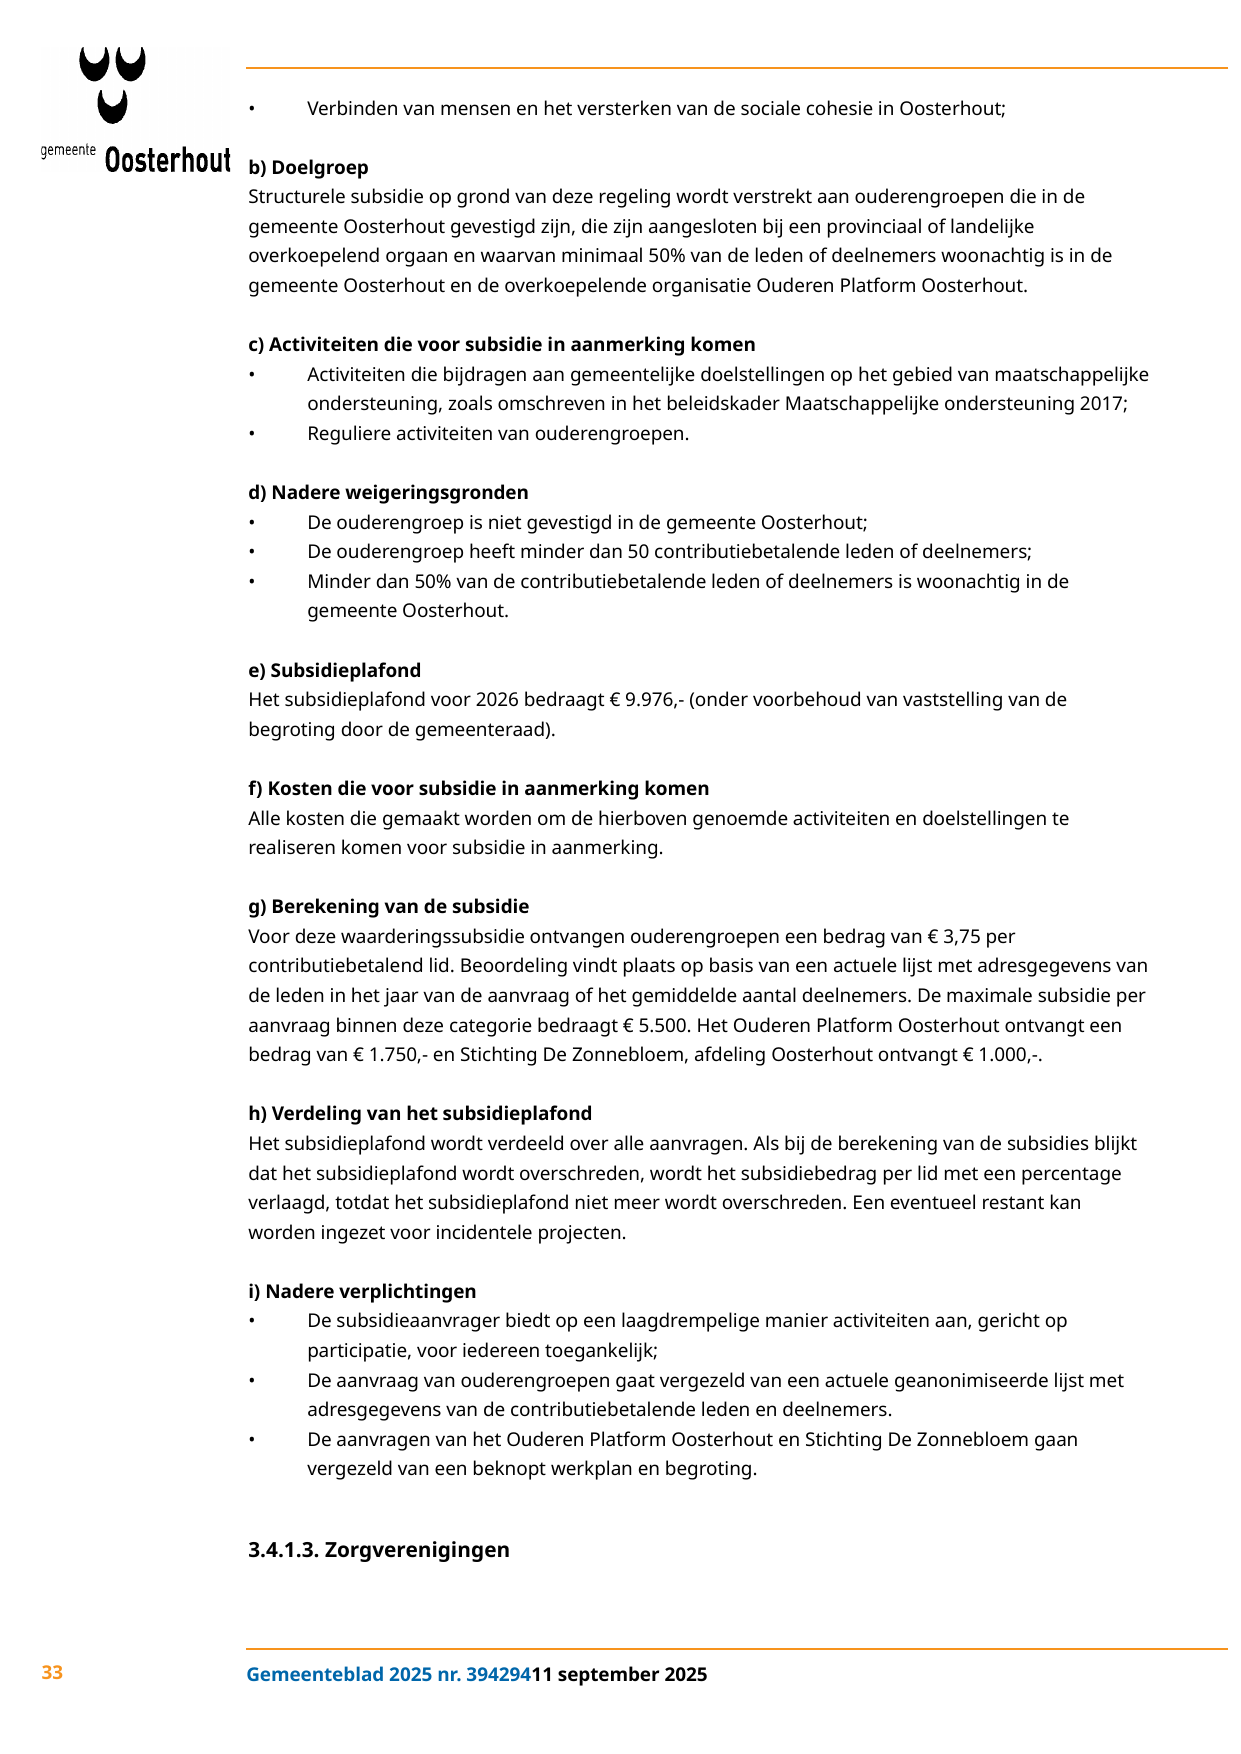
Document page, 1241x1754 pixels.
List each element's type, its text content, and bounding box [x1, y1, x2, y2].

text i) Nadere verplichtingen [248, 1278, 1152, 1304]
text Voor deze waarderingssubsidie ontvangen ouderengroepen een bedrag van € 3,75 per contributiebetalend lid. Beoordeling vindt plaats op basis van een actuele lijst met adresgegevens van de leden in het jaar van de aanvraag of het gemiddelde aantal deelnemers. De maximale subsidie per aanvraag binnen deze categorie bedraagt € 5.500. Het Ouderen Platform Oosterhout ontvangt een bedrag van € 1.750,- en Stichting De Zonnebloem, afdeling Oosterhout ontvangt € 1.000,-. [248, 923, 1152, 1067]
text Alle kosten die gemaakt worden om de hierboven genoemde activiteiten en doelstellingen te realiseren komen voor subsidie in aanmerking. [248, 805, 1152, 860]
text d) Nadere weigeringsgronden [248, 479, 1152, 505]
picture [41, 47, 231, 172]
text c) Activiteiten die voor subsidie in aanmerking komen [248, 331, 1152, 357]
text Het subsidieplafond wordt verdeeld over alle aanvragen. Als bij de berekening van de subsidies blijkt dat het subsidieplafond wordt overschreden, wordt het subsidiebedrag per lid met een percentage verlaagd, totdat het subsidieplafond niet meer wordt overschreden. Een eventueel restant kan worden ingezet voor incidentele projecten. [248, 1130, 1152, 1245]
list Activiteiten die bijdragen aan gemeentelijke doelstellingen op het gebied van maatschappelijke ondersteuning, zoals omschreven in het beleidskader Maatschappelijke ondersteuning 2017; [248, 361, 1152, 416]
list De ouderengroep heeft minder dan 50 contributiebetalende leden of deelnemers; [248, 538, 1152, 564]
text h) Verdeling van het subsidieplafond [248, 1101, 1152, 1126]
list Reguliere activiteiten van ouderengroepen. [248, 420, 1152, 446]
list Verbinden van mensen en het versterken van de sociale cohesie in Oosterhout; [248, 95, 1152, 121]
list De aanvragen van het Ouderen Platform Oosterhout en Stichting De Zonnebloem gaan vergezeld van een beknopt werkplan en begroting. [248, 1426, 1152, 1481]
text g) Berekening van de subsidie [248, 893, 1152, 919]
text f) Kosten die voor subsidie in aanmerking komen [248, 775, 1152, 801]
text Het subsidieplafond voor 2026 bedraagt € 9.976,- (onder voorbehoud van vaststelling van de begroting door de gemeenteraad). [248, 686, 1152, 742]
text Structurele subsidie op grond van deze regeling wordt verstrekt aan ouderengroepen die in de gemeente Oosterhout gevestigd zijn, die zijn aangesloten bij een provinciaal of landelijke overkoepelend orgaan en waarvan minimaal 50% van de leden of deelnemers woonachtig is in de gemeente Oosterhout en de overkoepelende organisatie Ouderen Platform Oosterhout. [248, 183, 1152, 298]
list Minder dan 50% van de contributiebetalende leden of deelnemers is woonachtig in de gemeente Oosterhout. [248, 568, 1152, 623]
list De aanvraag van ouderengroepen gaat vergezeld van een actuele geanonimiseerde lijst met adresgegevens van de contributiebetalende leden en deelnemers. [248, 1367, 1152, 1422]
text b) Doelgroep [248, 154, 1152, 180]
text e) Subsidieplafond [248, 657, 1152, 683]
text 3.4.1.3. Zorgverenigingen [248, 1536, 1152, 1564]
list De subsidieaanvrager biedt op een laagdrempelige manier activiteiten aan, gericht op participatie, voor iedereen toegankelijk; [248, 1308, 1152, 1363]
list De ouderengroep is niet gevestigd in de gemeente Oosterhout; [248, 509, 1152, 535]
